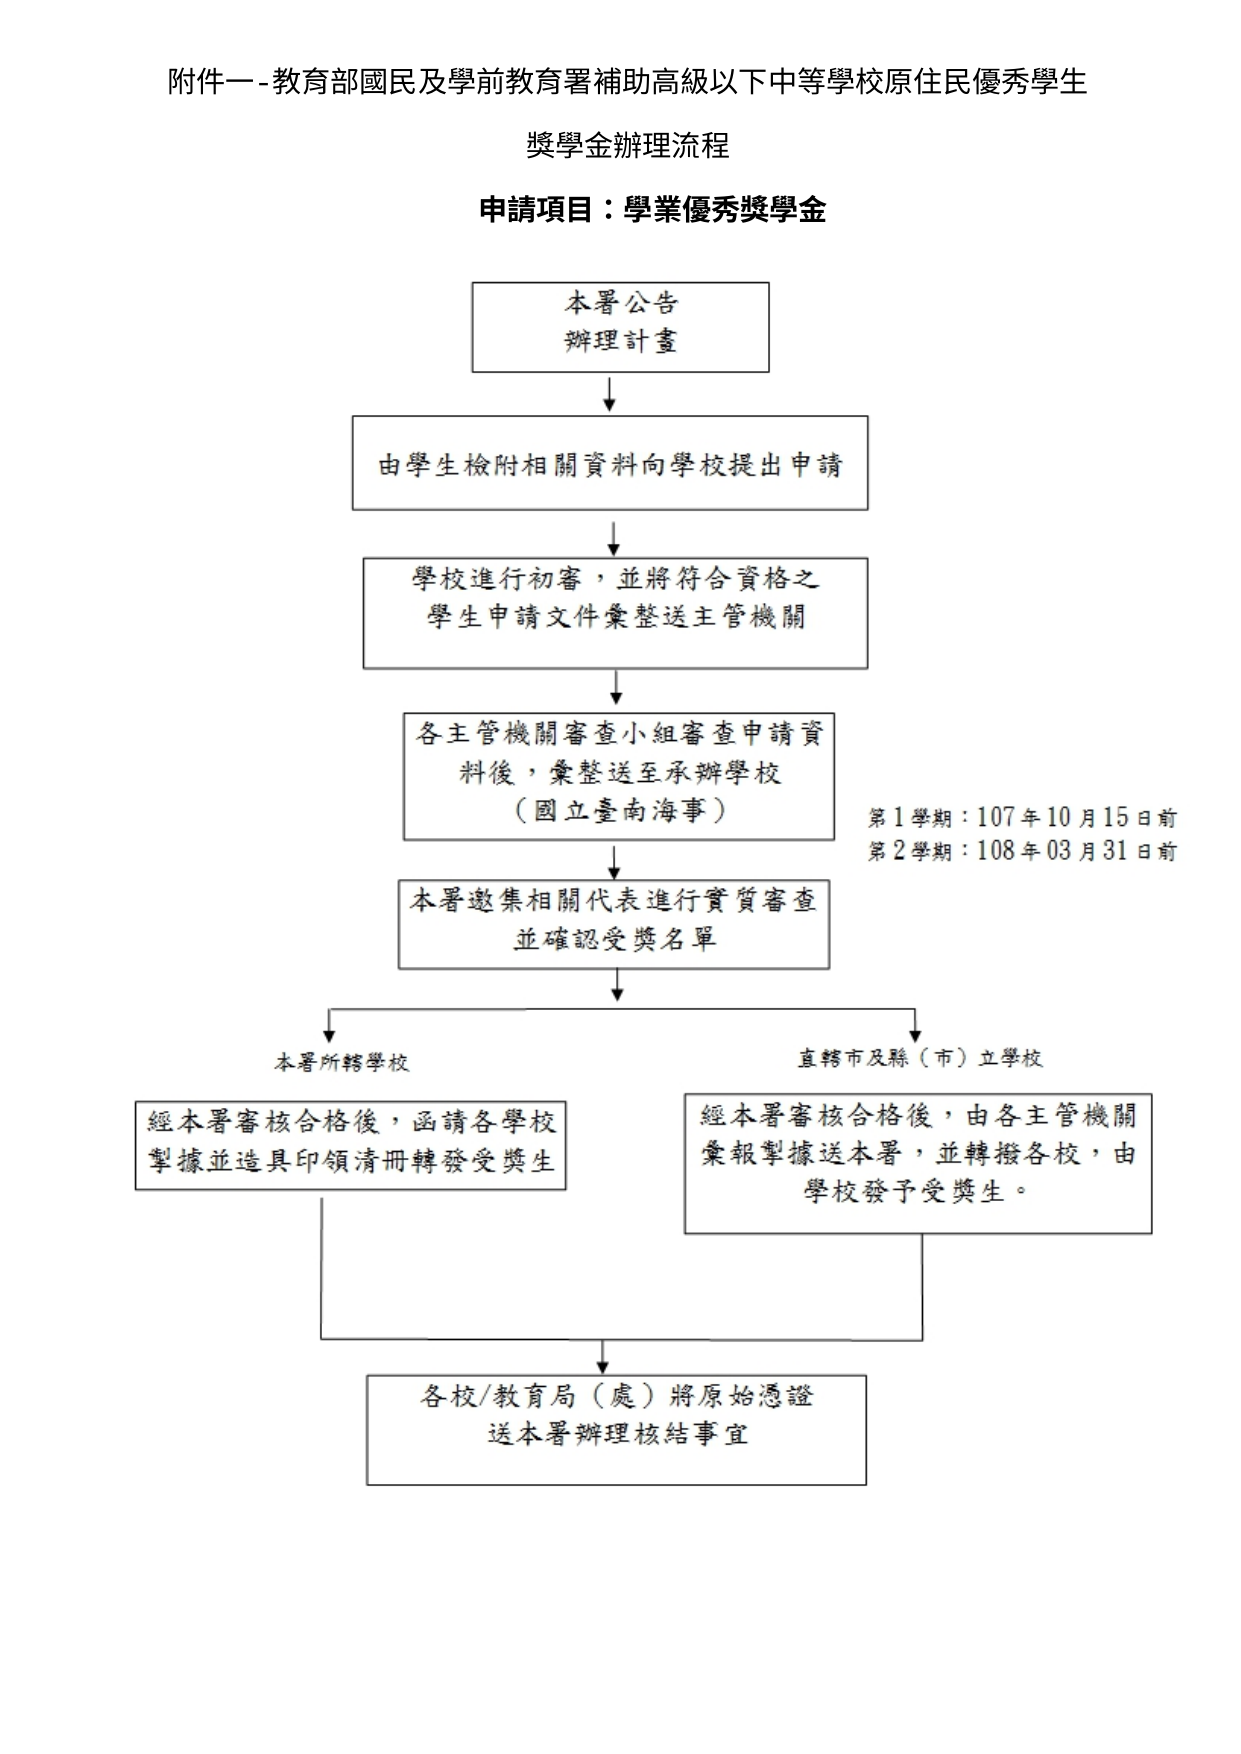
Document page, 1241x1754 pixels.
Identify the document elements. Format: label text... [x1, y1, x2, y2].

text 申請項目：學業優秀獎學金 [159, 186, 1146, 228]
text 獎學金辦理流程 [109, 123, 1146, 165]
text 附件一-教育部國民及學前教育署補助高級以下中等學校原住民優秀學生 [109, 59, 1146, 101]
